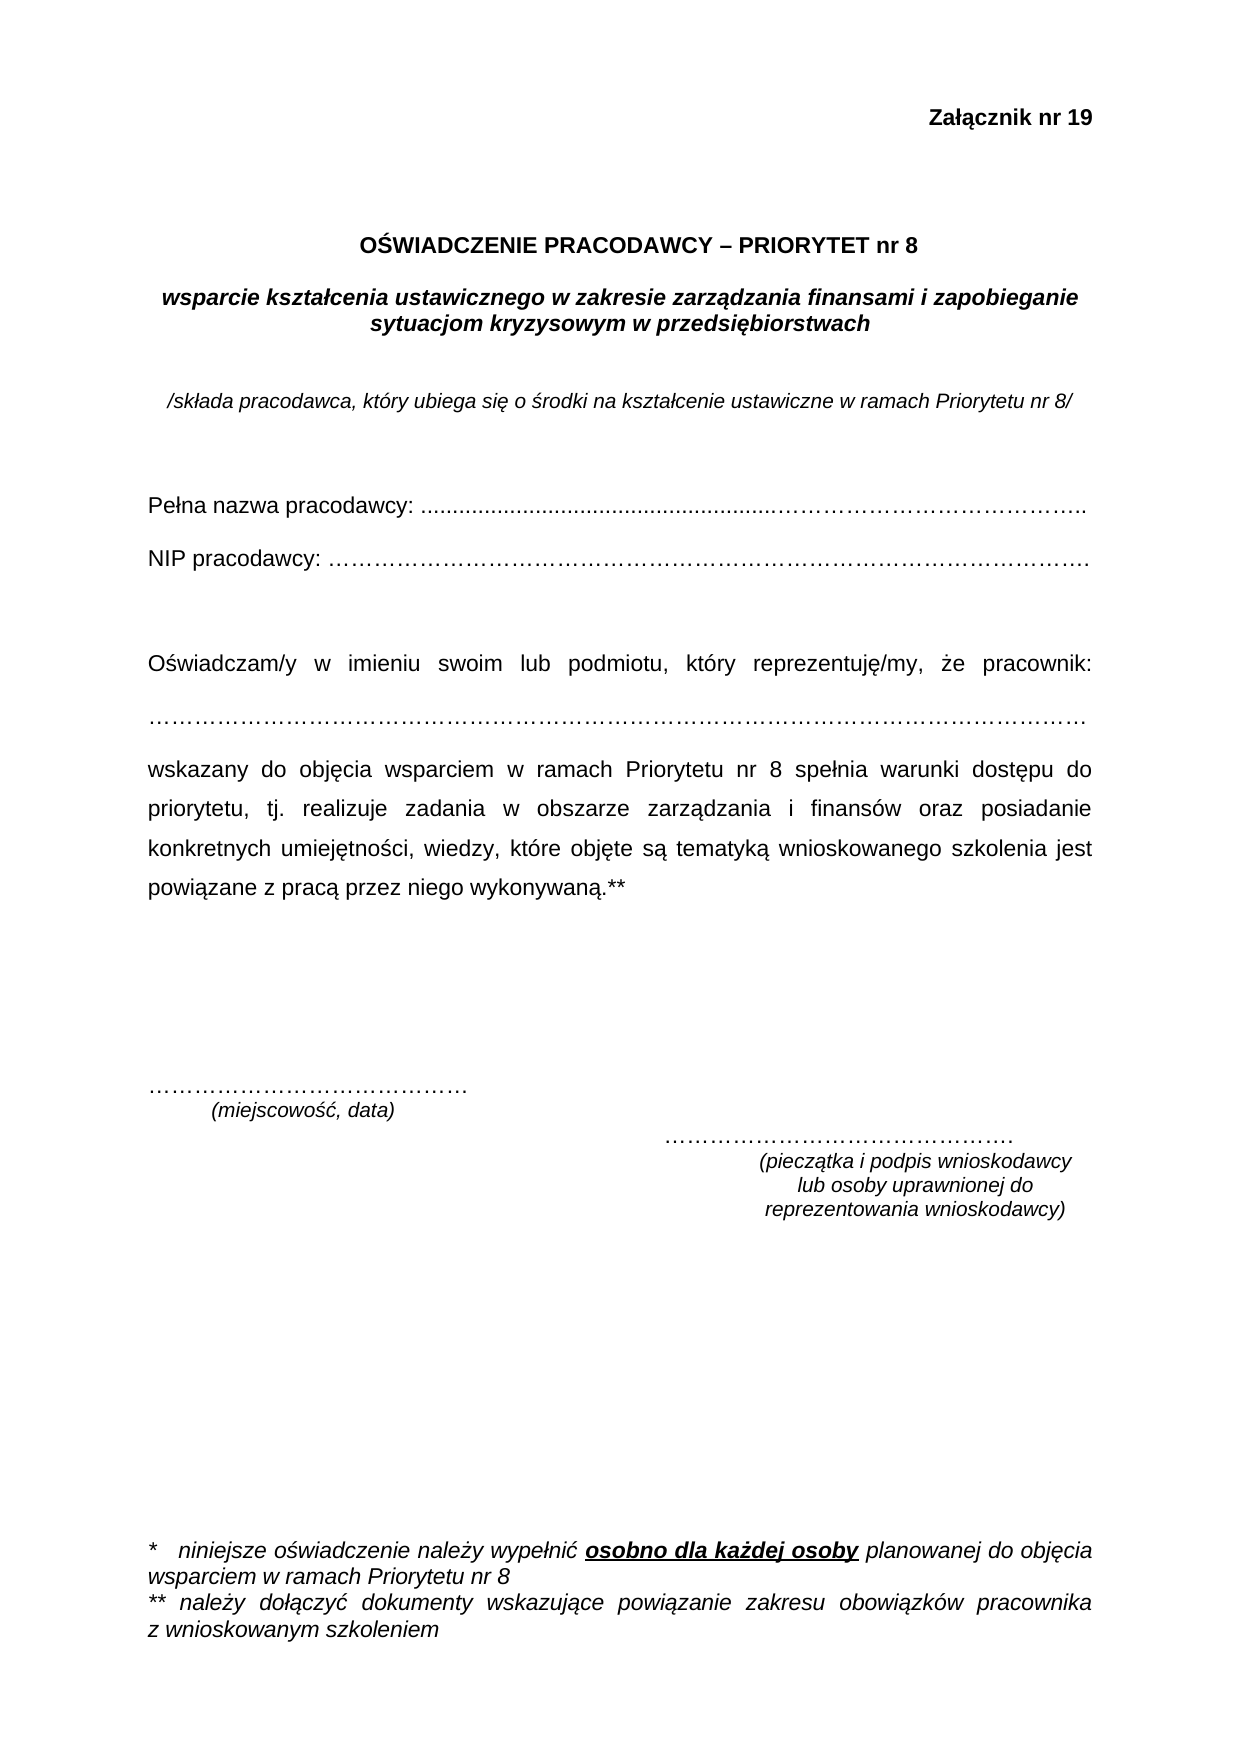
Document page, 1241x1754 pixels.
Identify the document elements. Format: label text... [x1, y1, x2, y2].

list Pełna nazwa pracodawcy: ........................................................………………………………….. [148, 492, 1093, 519]
subtitle OŚWIADCZENIE PRACODAWCY – PRIORYTET nr 8 [185, 232, 1093, 259]
subtitle Załącznik nr 19 [185, 103, 1093, 130]
text ** należy dołączyć dokumenty wskazujące powiązanie zakresu obowiązków pracownika z wnioskowanym szkoleniem [148, 1589, 1093, 1642]
list ………………………………………. [148, 1122, 1093, 1148]
text NIP pracodawcy: ………………………………………………………………………………………. [148, 545, 1093, 571]
list (miejscowość, data) [148, 1098, 1093, 1122]
text wskazany do objęcia wsparciem w ramach Priorytetu nr 8 spełnia warunki dostępu do priorytetu, tj. realizuje zadania w obszarze zarządzania i finansów oraz posiadanie konkretnych umiejętności, wiedzy, które objęte są tematyką wnioskowanego szkolenia jest powiązane z pracą przez niego wykonywaną.** [148, 756, 1093, 901]
text wsparcie kształcenia ustawicznego w zakresie zarządzania finansami i zapobieganie sytuacjom kryzysowym w przedsiębiorstwach [148, 284, 1093, 337]
list (pieczątka i podpis wnioskodawcy lub osoby uprawnionej do reprezentowania wnioskodawcy) [738, 1148, 1093, 1220]
text * niniejsze oświadczenie należy wypełnić osobno dla każdej osoby planowanej do objęcia wsparciem w ramach Priorytetu nr 8 [148, 1537, 1093, 1589]
list …………………………………… [148, 1072, 1093, 1098]
text /składa pracodawca, który ubiega się o środki na kształcenie ustawiczne w ramach Priorytetu nr 8/ [148, 389, 1093, 413]
text Oświadczam/y w imieniu swoim lub podmiotu, który reprezentuję/my, że pracownik: …………………………………………………………………………………………………………… [148, 650, 1093, 729]
